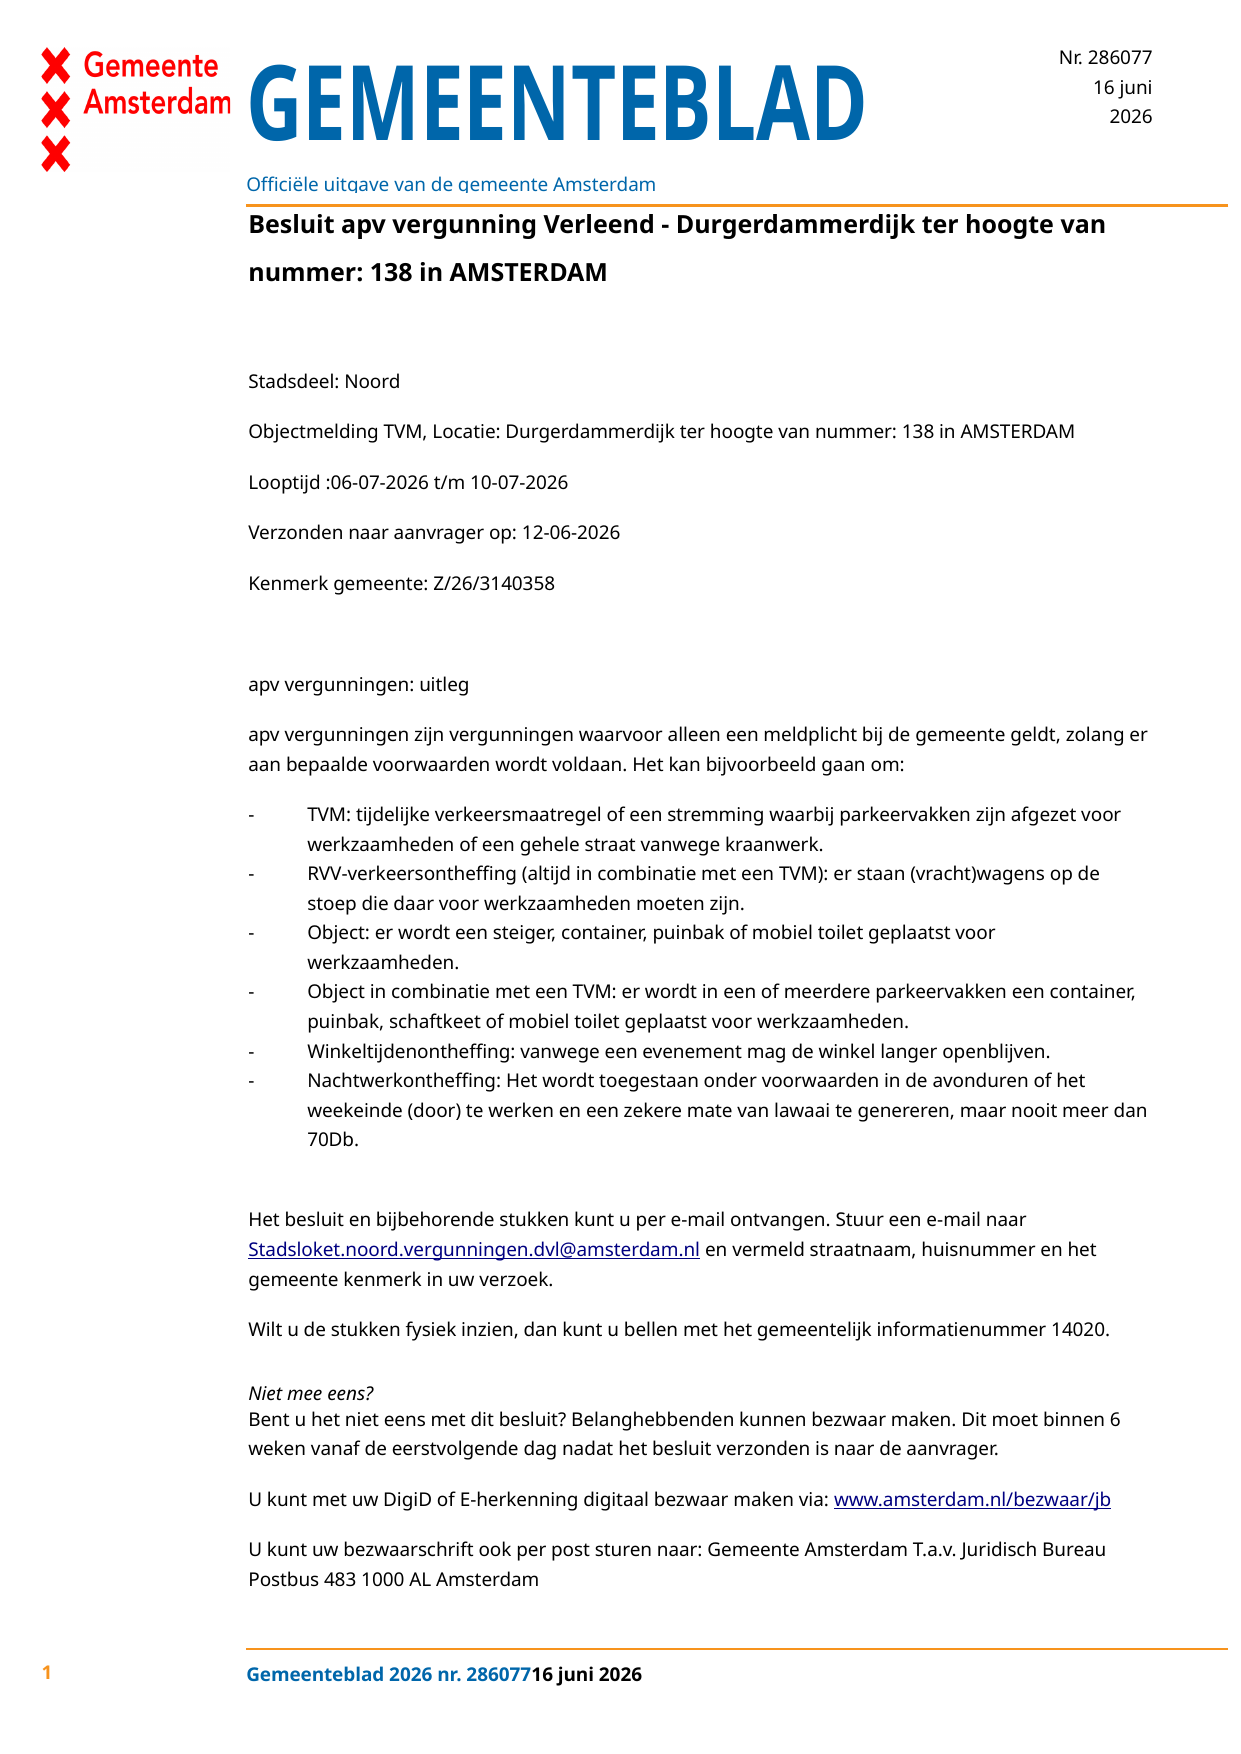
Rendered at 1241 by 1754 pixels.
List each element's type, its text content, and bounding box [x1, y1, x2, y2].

text Niet mee eens? [248, 1380, 1152, 1406]
list Object in combinatie met een TVM: er wordt in een of meerdere parkeervakken een container, puinbak, schaftkeet of mobiel toilet geplaatst voor werkzaamheden. [248, 979, 1152, 1034]
text Objectmelding TVM, Locatie: Durgerdammerdijk ter hoogte van nummer: 138 in AMSTERDAM [248, 419, 1152, 444]
list Winkeltijdenontheffing: vanwege een evenement mag de winkel langer openblijven. [248, 1038, 1152, 1064]
list TVM: tijdelijke verkeersmaatregel of een stremming waarbij parkeervakken zijn afgezet voor werkzaamheden of een gehele straat vanwege kraanwerk. [248, 801, 1152, 857]
text apv vergunningen zijn vergunningen waarvoor alleen een meldplicht bij de gemeente geldt, zolang er aan bepaalde voorwaarden wordt voldaan. Het kan bijvoorbeeld gaan om: [248, 721, 1152, 777]
text Kenmerk gemeente: Z/26/3140358 [248, 570, 1152, 596]
picture [41, 47, 231, 172]
text U kunt met uw DigiD of E-herkenning digitaal bezwaar maken via: www.amsterdam.nl/bezwaar/jb [248, 1486, 1152, 1512]
text U kunt uw bezwaarschrift ook per post sturen naar: Gemeente Amsterdam T.a.v. Juridisch Bureau Postbus 483 1000 AL Amsterdam [248, 1536, 1152, 1592]
text Bent u het niet eens met dit besluit? Belanghebbenden kunnen bezwaar maken. Dit moet binnen 6 weken vanaf de eerstvolgende dag nadat het besluit verzonden is naar de aanvrager. [248, 1406, 1152, 1461]
text Looptijd :06-07-2026 t/m 10-07-2026 [248, 469, 1152, 495]
text Wilt u de stukken fysiek inzien, dan kunt u bellen met het gemeentelijk informatienummer 14020. [248, 1316, 1152, 1342]
list RVV-verkeersontheffing (altijd in combinatie met een TVM): er staan (vracht)wagens op de stoep die daar voor werkzaamheden moeten zijn. [248, 860, 1152, 916]
list Nachtwerkontheffing: Het wordt toegestaan onder voorwaarden in de avonduren of het weekeinde (door) te werken en een zekere mate van lawaai te genereren, maar nooit meer dan 70Db. [248, 1067, 1152, 1152]
text Het besluit en bijbehorende stukken kunt u per e-mail ontvangen. Stuur een e-mail naar Stadsloket.noord.vergunningen.dvl@amsterdam.nl en vermeld straatnaam, huisnummer en het gemeente kenmerk in uw verzoek. [248, 1207, 1152, 1292]
text apv vergunningen: uitleg [248, 671, 1152, 697]
text Stadsdeel: Noord [248, 368, 1152, 394]
list Object: er wordt een steiger, container, puinbak of mobiel toilet geplaatst voor werkzaamheden. [248, 919, 1152, 975]
text Besluit apv vergunning Verleend - Durgerdammerdijk ter hoogte van nummer: 138 in AMSTERDAM [248, 207, 1152, 288]
text Verzonden naar aanvrager op: 12-06-2026 [248, 519, 1152, 545]
